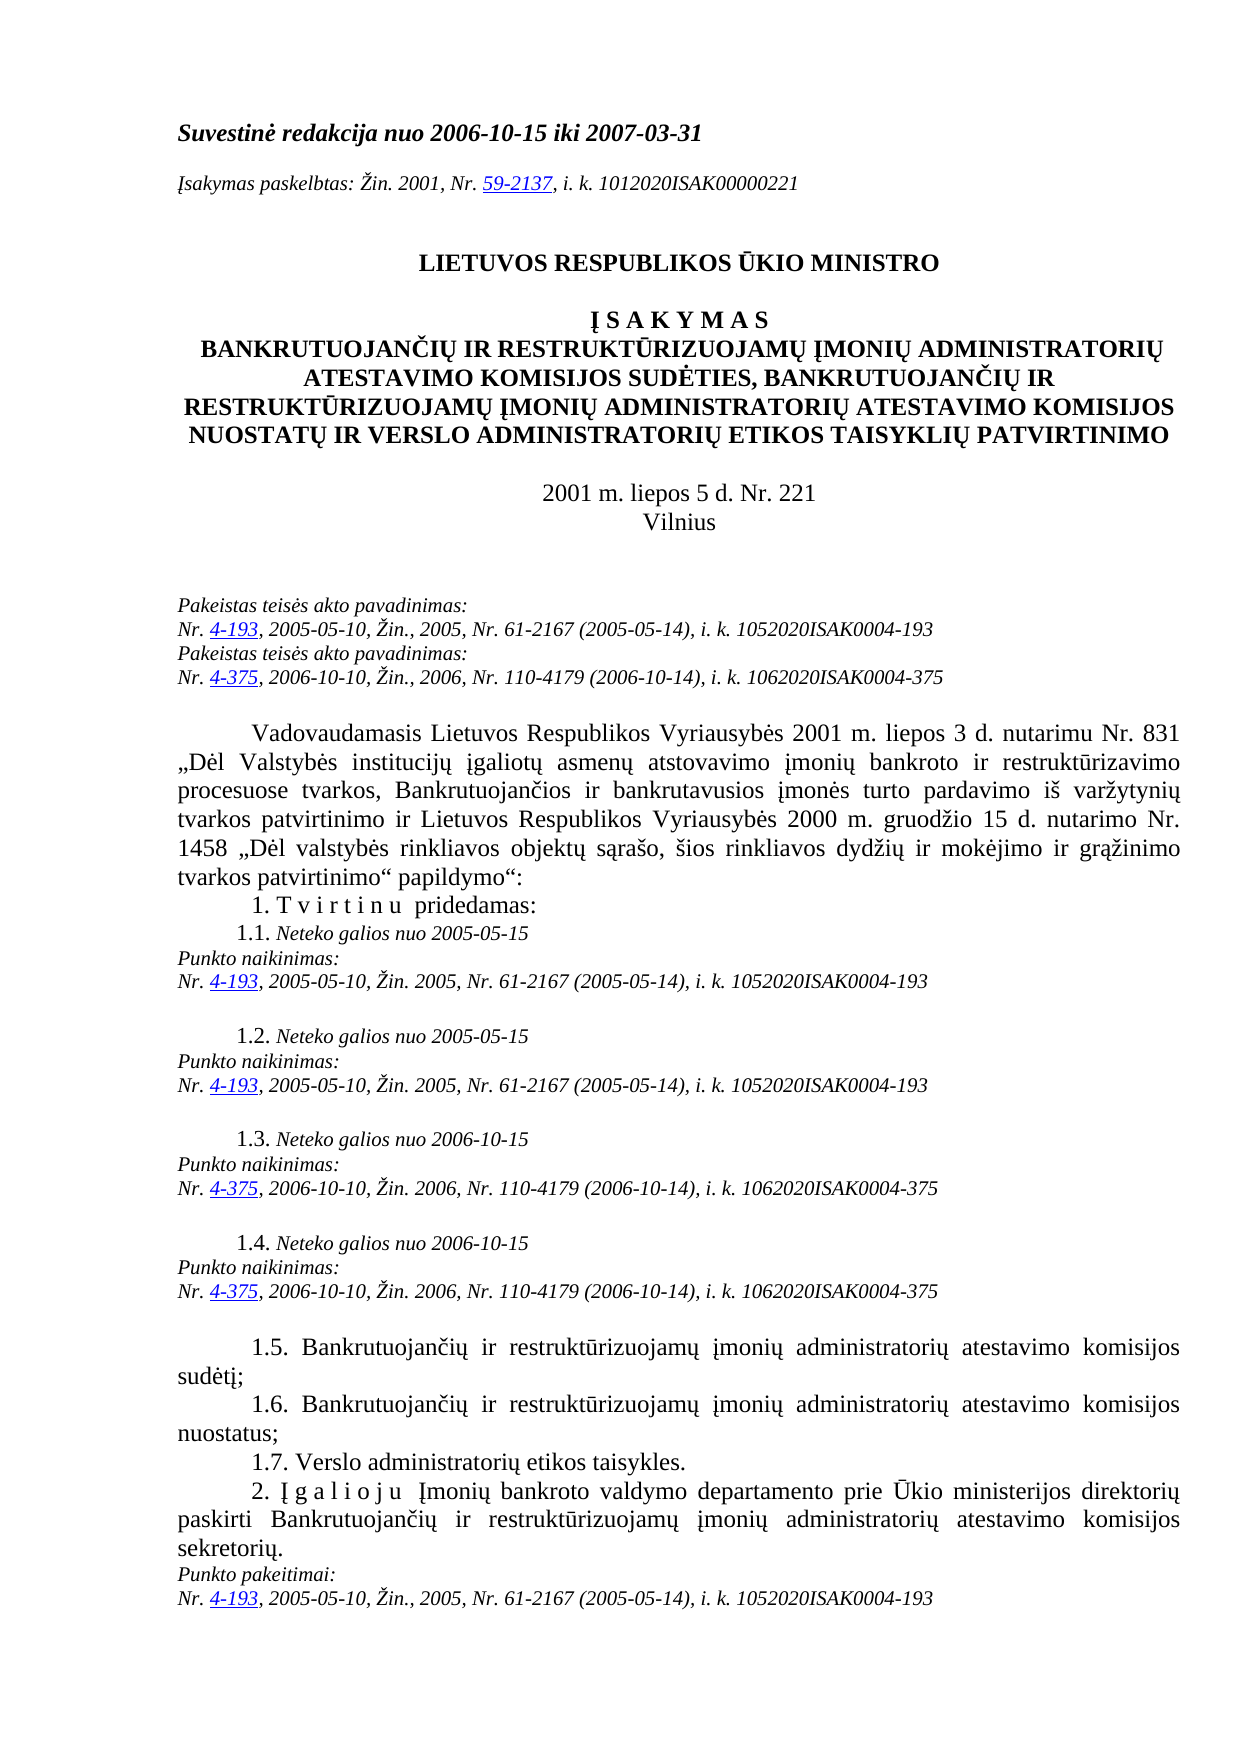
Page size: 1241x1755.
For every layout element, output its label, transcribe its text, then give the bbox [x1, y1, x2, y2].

text Vilnius [177, 507, 1181, 535]
text Punkto naikinimas: [177, 1152, 1181, 1176]
text Suvestinė redakcija nuo 2006-10-15 iki 2007-03-31 [177, 118, 1181, 147]
text Punkto naikinimas: [177, 1049, 1181, 1073]
text 1.3. Neteko galios nuo 2006-10-15 [177, 1126, 1181, 1152]
text Nr. 4-375, 2006-10-10, Žin. 2006, Nr. 110-4179 (2006-10-14), i. k. 1062020ISAK0004-375 [177, 1176, 1181, 1200]
text 1.4. Neteko galios nuo 2006-10-15 [177, 1229, 1181, 1255]
text 1.2. Neteko galios nuo 2005-05-15 [177, 1022, 1181, 1049]
text 1.6. Bankrutuojančių ir restruktūrizuojamų įmonių administratorių atestavimo komisijos nuostatus; [177, 1389, 1181, 1447]
text 2001 m. liepos 5 d. Nr. 221 [177, 478, 1181, 507]
text Punkto naikinimas: [177, 1255, 1181, 1279]
text 1.1. Neteko galios nuo 2005-05-15 [177, 919, 1181, 945]
text Nr. 4-375, 2006-10-10, Žin. 2006, Nr. 110-4179 (2006-10-14), i. k. 1062020ISAK0004-375 [177, 1279, 1181, 1303]
text Į S A K Y M A S [177, 305, 1181, 334]
text Vadovaudamasis Lietuvos Respublikos Vyriausybės 2001 m. liepos 3 d. nutarimu Nr. 831 „Dėl Valstybės institucijų įgaliotų asmenų atstovavimo įmonių bankroto ir restruktūrizavimo procesuose tvarkos, Bankrutuojančios ir bankrutavusios įmonės turto pardavimo iš varžytynių tvarkos patvirtinimo ir Lietuvos Respublikos Vyriausybės 2000 m. gruodžio 15 d. nutarimo Nr. 1458 „Dėl valstybės rinkliavos objektų sąrašo, šios rinkliavos dydžių ir mokėjimo ir grąžinimo tvarkos patvirtinimo“ papildymo“: [177, 718, 1181, 890]
text BANKRUTUOJANČIŲ IR RESTRUKTŪRIZUOJAMŲ ĮMONIŲ ADMINISTRATORIŲ ATESTAVIMO KOMISIJOS SUDĖTIES, BANKRUTUOJANČIŲ IR RESTRUKTŪRIZUOJAMŲ ĮMONIŲ ADMINISTRATORIŲ ATESTAVIMO KOMISIJOS NUOSTATŲ IR VERSLO ADMINISTRATORIŲ ETIKOS TAISYKLIŲ PATVIRTINIMO [177, 334, 1181, 449]
text 2. Įgalioju Įmonių bankroto valdymo departamento prie Ūkio ministerijos direktorių paskirti Bankrutuojančių ir restruktūrizuojamų įmonių administratorių atestavimo komisijos sekretorių. [177, 1476, 1181, 1562]
text Punkto pakeitimai: [177, 1562, 1181, 1586]
text 1.7. Verslo administratorių etikos taisykles. [177, 1447, 1181, 1476]
text Nr. 4-193, 2005-05-10, Žin., 2005, Nr. 61-2167 (2005-05-14), i. k. 1052020ISAK0004-193 [177, 617, 1181, 641]
text Punkto naikinimas: [177, 945, 1181, 969]
text Nr. 4-193, 2005-05-10, Žin. 2005, Nr. 61-2167 (2005-05-14), i. k. 1052020ISAK0004-193 [177, 969, 1181, 993]
text Nr. 4-375, 2006-10-10, Žin., 2006, Nr. 110-4179 (2006-10-14), i. k. 1062020ISAK0004-375 [177, 665, 1181, 689]
text Pakeistas teisės akto pavadinimas: [177, 641, 1181, 665]
text Nr. 4-193, 2005-05-10, Žin. 2005, Nr. 61-2167 (2005-05-14), i. k. 1052020ISAK0004-193 [177, 1073, 1181, 1097]
text 1. Tvirtinu pridedamas: [177, 890, 1181, 919]
text Pakeistas teisės akto pavadinimas: [177, 593, 1181, 617]
text LIETUVOS RESPUBLIKOS ŪKIO MINISTRO [177, 248, 1181, 277]
text 1.5. Bankrutuojančių ir restruktūrizuojamų įmonių administratorių atestavimo komisijos sudėtį; [177, 1332, 1181, 1389]
text Nr. 4-193, 2005-05-10, Žin., 2005, Nr. 61-2167 (2005-05-14), i. k. 1052020ISAK0004-193 [177, 1586, 1181, 1610]
text Įsakymas paskelbtas: Žin. 2001, Nr. 59-2137, i. k. 1012020ISAK00000221 [177, 171, 1181, 195]
